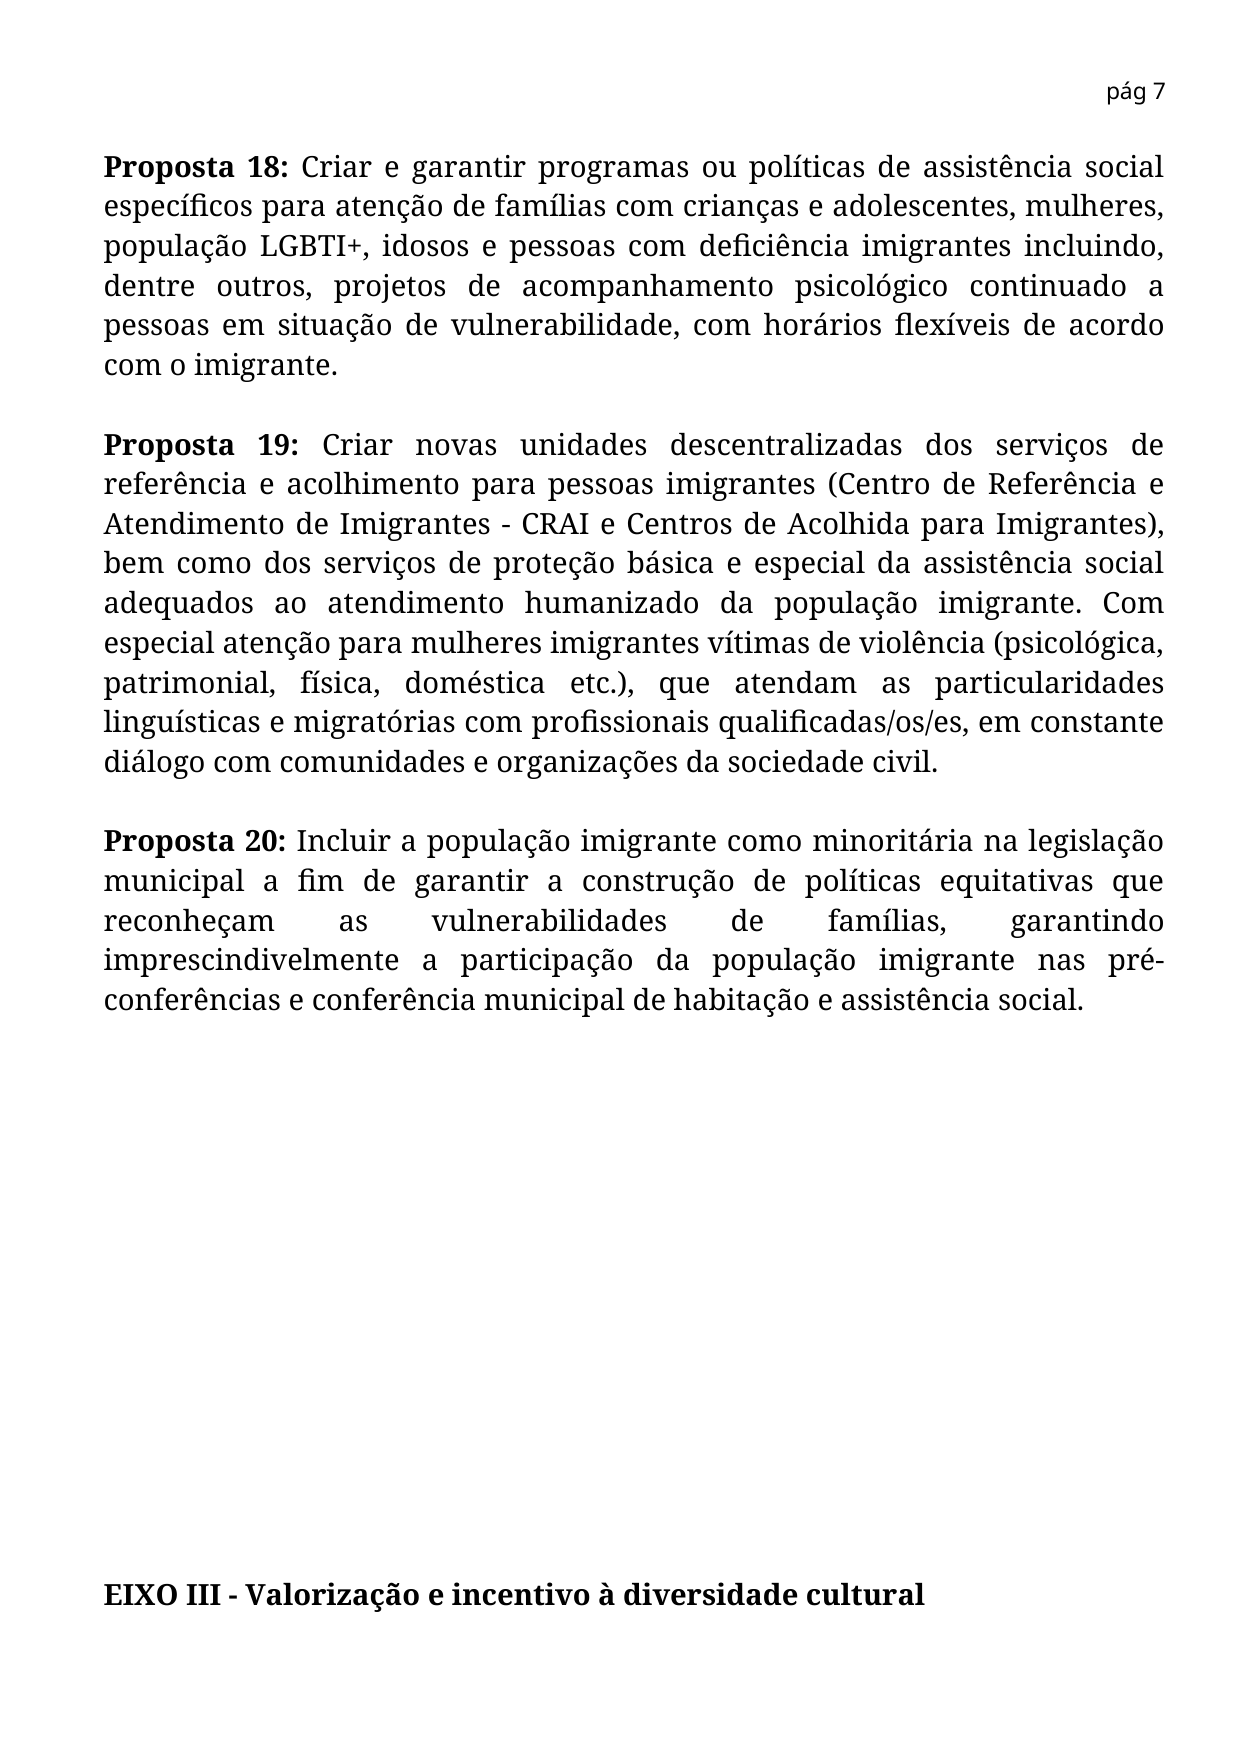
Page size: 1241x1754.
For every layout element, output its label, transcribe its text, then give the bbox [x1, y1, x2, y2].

text Proposta 20: Incluir a população imigrante como minoritária na legislação municipal a fim de garantir a construção de políticas equitativas que reconheçam as vulnerabilidades de famílias, garantindo imprescindivelmente a participação da população imigrante nas pré-conferências e conferência municipal de habitação e assistência social. [103, 821, 1166, 1019]
text Proposta 19: Criar novas unidades descentralizadas dos serviços de referência e acolhimento para pessoas imigrantes (Centro de Referência e Atendimento de Imigrantes - CRAI e Centros de Acolhida para Imigrantes), bem como dos serviços de proteção básica e especial da assistência social adequados ao atendimento humanizado da população imigrante. Com especial atenção para mulheres imigrantes vítimas de violência (psicológica, patrimonial, física, doméstica etc.), que atendam as particularidades linguísticas e migratórias com profissionais qualificadas/os/es, em constante diálogo com comunidades e organizações da sociedade civil. [103, 424, 1166, 781]
text Proposta 18: Criar e garantir programas ou políticas de assistência social específicos para atenção de famílias com crianças e adolescentes, mulheres, população LGBTI+, idosos e pessoas com deficiência imigrantes incluindo, dentre outros, projetos de acompanhamento psicológico continuado a pessoas em situação de vulnerabilidade, com horários flexíveis de acordo com o imigrante. [103, 146, 1166, 384]
text EIXO III - Valorização e incentivo à diversidade cultural [103, 1575, 1166, 1614]
